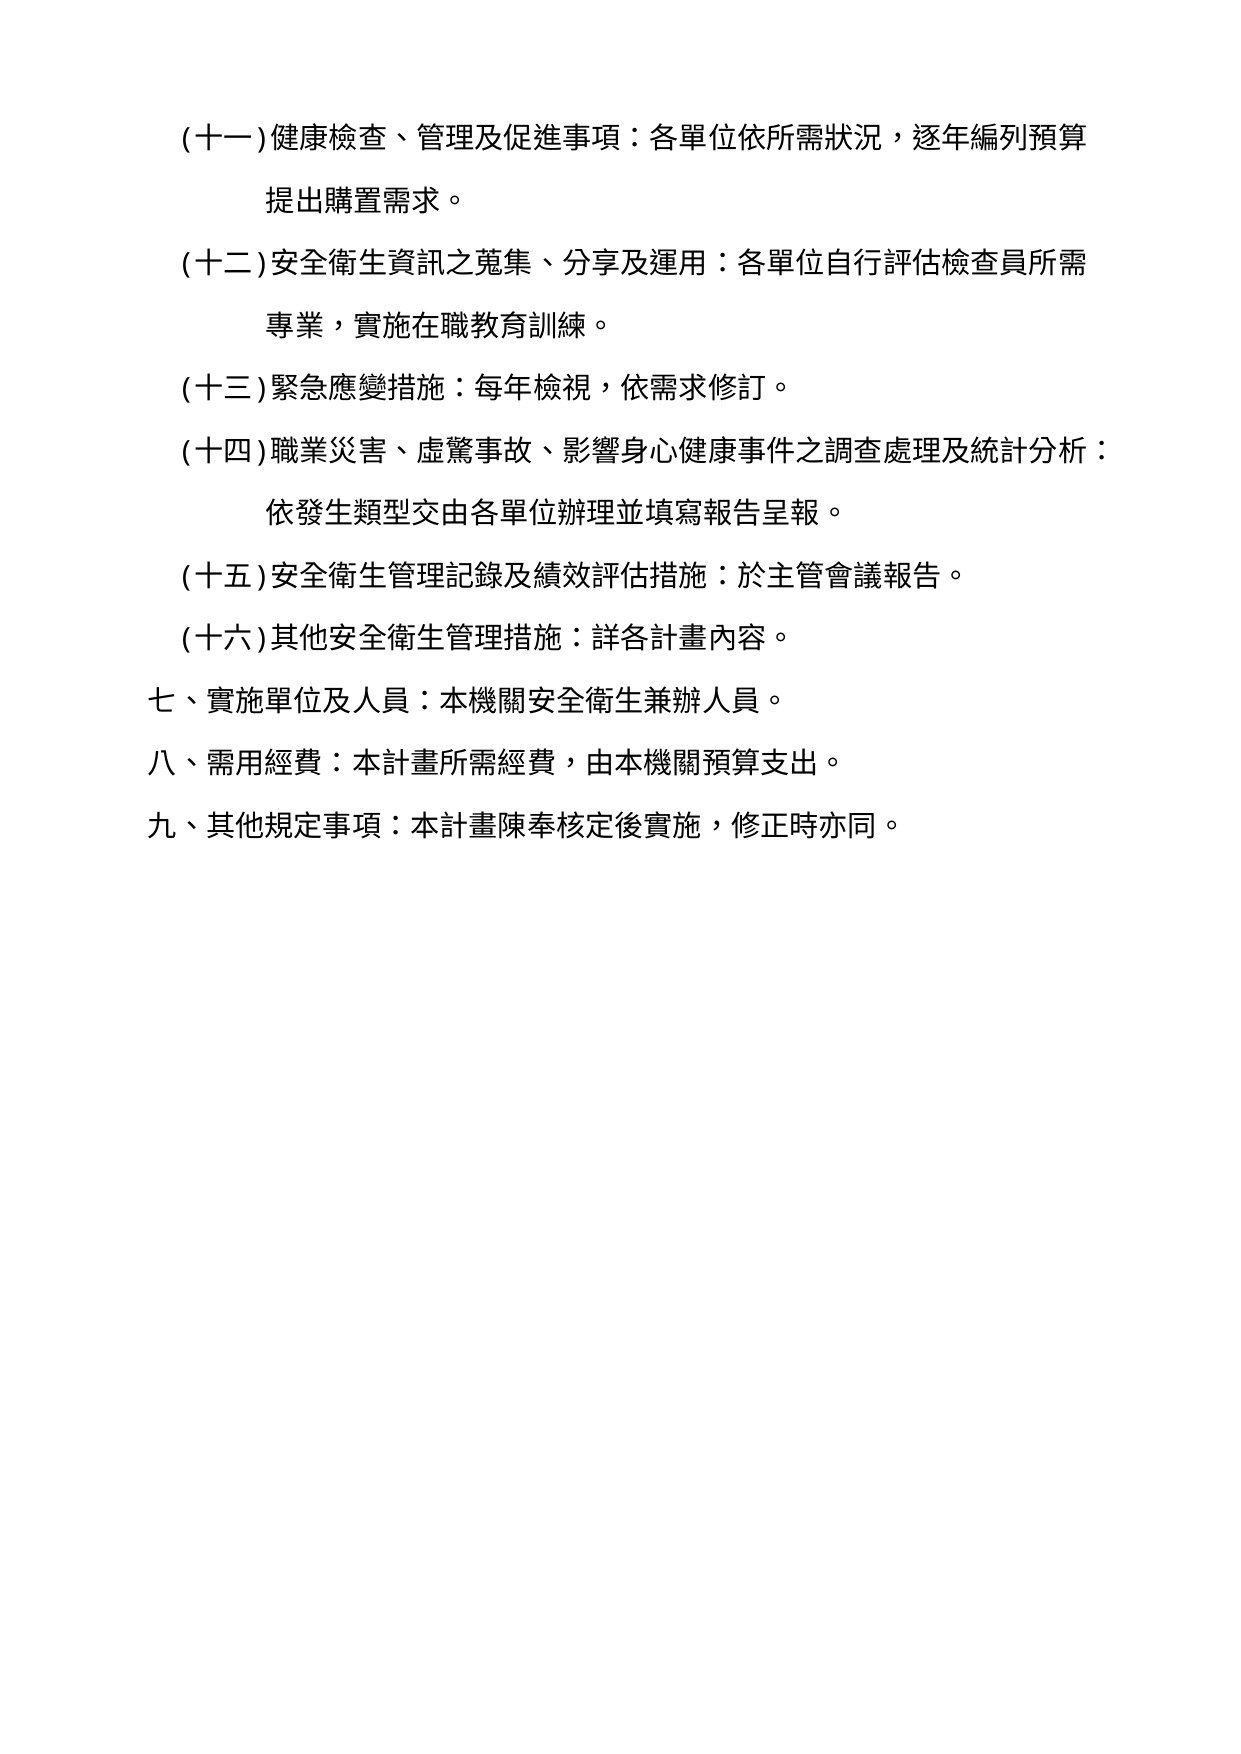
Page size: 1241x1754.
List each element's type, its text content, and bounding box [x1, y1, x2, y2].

text (十二)安全衛生資訊之蒐集、分享及運用：各單位自行評估檢查員所需專業，實施在職教育訓練。 [177, 219, 1107, 344]
text (十四)職業災害、虛驚事故、影響身心健康事件之調查處理及統計分析：依發生類型交由各單位辦理並填寫報告呈報。 [177, 407, 1107, 532]
text (十六)其他安全衛生管理措施：詳各計畫內容。 [177, 594, 1107, 657]
text (十一)健康檢查、管理及促進事項：各單位依所需狀況，逐年編列預算提出購置需求。 [177, 94, 1107, 219]
text (十三)緊急應變措施：每年檢視，依需求修訂。 [177, 344, 1107, 407]
text 九、其他規定事項：本計畫陳奉核定後實施，修正時亦同。 [148, 782, 1107, 844]
text 八、需用經費：本計畫所需經費，由本機關預算支出。 [148, 719, 1107, 782]
text (十五)安全衛生管理記錄及績效評估措施：於主管會議報告。 [177, 532, 1107, 594]
text 七、實施單位及人員：本機關安全衛生兼辦人員。 [148, 657, 1107, 719]
